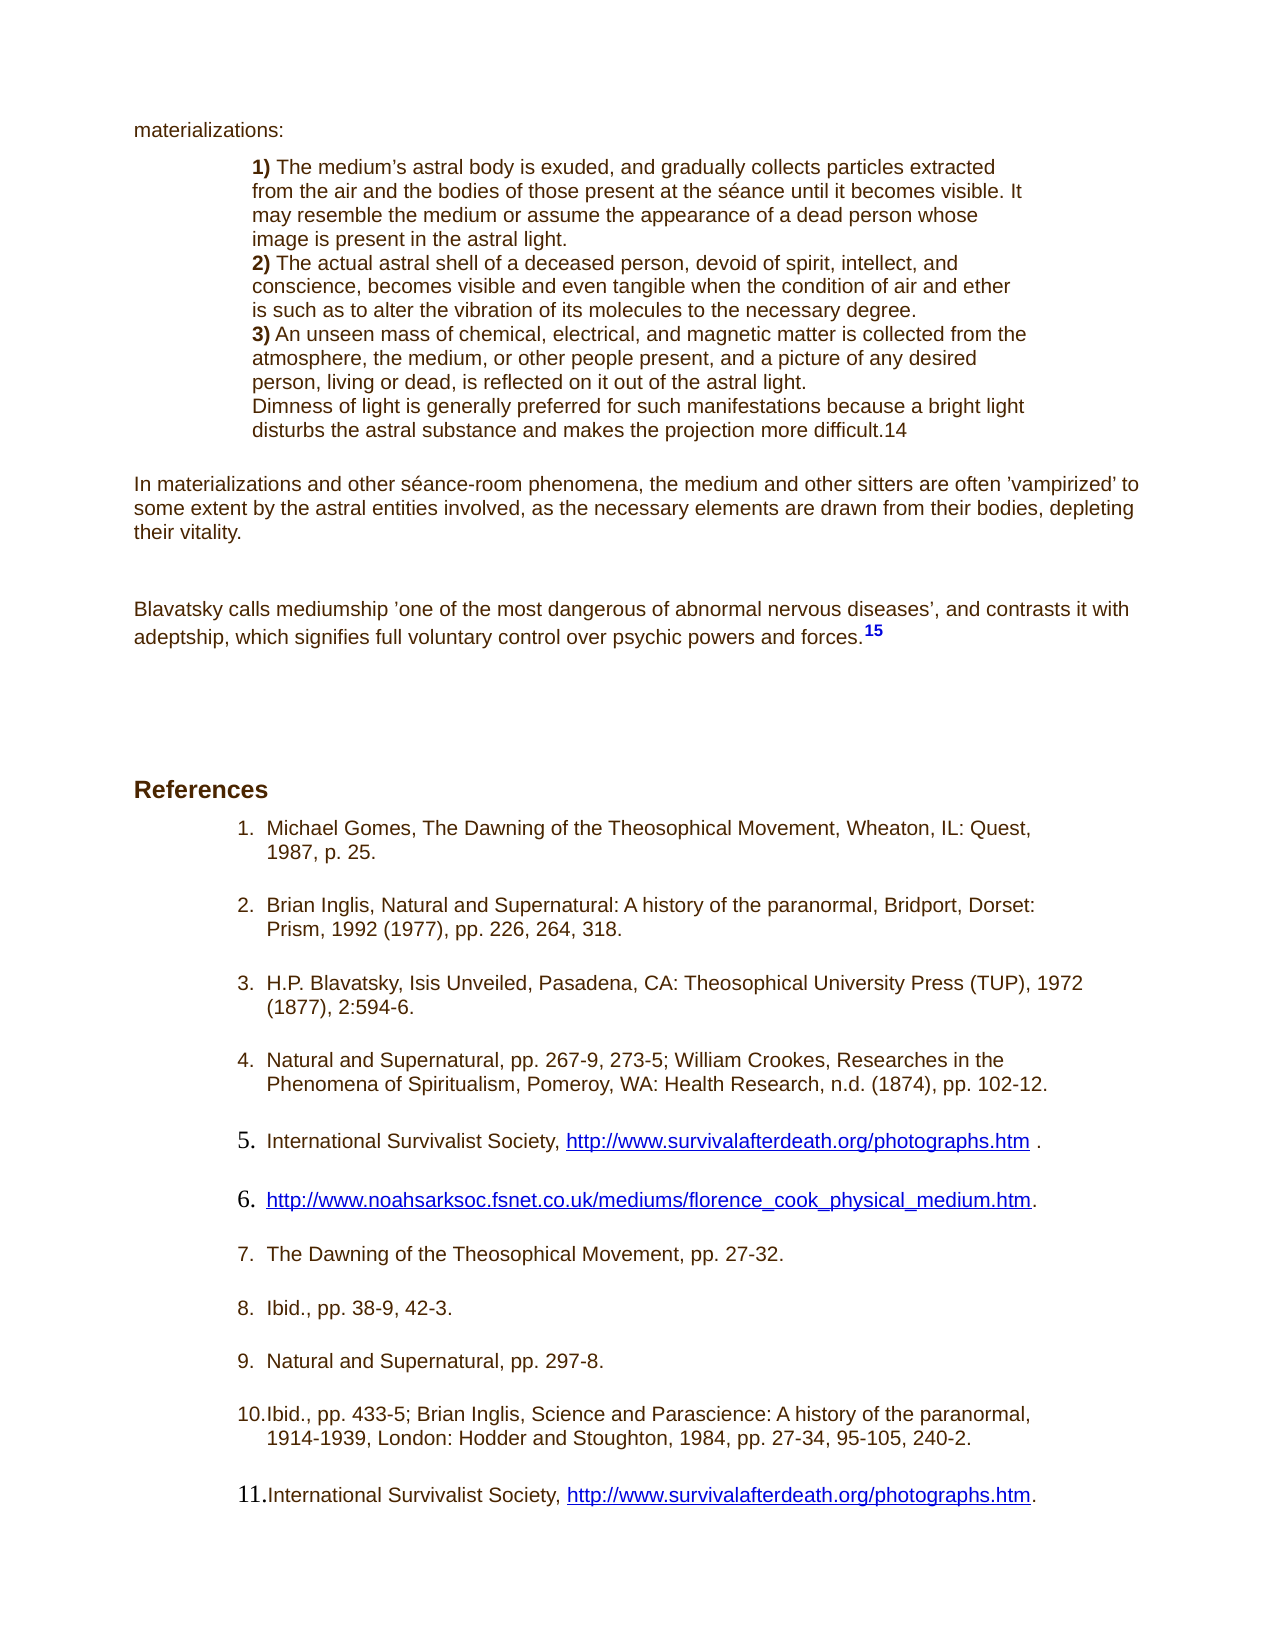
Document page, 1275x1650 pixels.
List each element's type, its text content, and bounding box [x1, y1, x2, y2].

list International Survivalist Society, http://www.survivalafterdeath.org/photographs.htm . [237, 1125, 1088, 1154]
list Natural and Supernatural, pp. 267-9, 273-5; William Crookes, Researches in the Phenomena of Spiritualism, Pomeroy, WA: Health Research, n.d. (1874), pp. 102-12. [237, 1048, 1088, 1096]
list Brian Inglis, Natural and Supernatural: A history of the paranormal, Bridport, Dorset: Prism, 1992 (1977), pp. 226, 264, 318. [237, 893, 1088, 941]
list Ibid., pp. 433-5; Brian Inglis, Science and Parascience: A history of the paranormal, 1914-1939, London: Hodder and Stoughton, 1984, pp. 27-34, 95-105, 240-2. [237, 1402, 1088, 1450]
list H.P. Blavatsky, Isis Unveiled, Pasadena, CA: Theosophical University Press (TUP), 1972 (1877), 2:594-6. [237, 971, 1088, 1018]
text References [134, 751, 1147, 803]
list http://www.noahsarksoc.fsnet.co.uk/mediums/florence_cook_physical_medium.htm. [237, 1184, 1088, 1212]
list Michael Gomes, The Dawning of the Theosophical Movement, Wheaton, IL: Quest, 1987, p. 25. [237, 816, 1088, 864]
list The Dawning of the Theosophical Movement, pp. 27-32. [237, 1242, 1088, 1266]
text Blavatsky calls mediumship ’one of the most dangerous of abnormal nervous diseases’, and contrasts it with adeptship, which signifies full voluntary control over psychic powers and forces.15 [134, 597, 1147, 697]
list International Survivalist Society, http://www.survivalafterdeath.org/photographs.htm. [237, 1479, 1088, 1508]
text materializations: [134, 118, 1147, 142]
text In materializations and other séance-room phenomena, the medium and other sitters are often ’vampirized’ to some extent by the astral entities involved, as the necessary elements are drawn from their bodies, depleting their vitality. [134, 472, 1147, 543]
text 1) The medium’s astral body is exuded, and gradually collects particles extracted from the air and the bodies of those present at the séance until it becomes visible. It may resemble the medium or assume the appearance of a dead person whose image is present in the astral light. 2) The actual astral shell of a deceased person, devoid of spirit, intellect, and conscience, becomes visible and even tangible when the condition of air and ether is such as to alter the vibration of its molecules to the necessary degree. 3) An unseen mass of chemical, electrical, and magnetic matter is collected from the atmosphere, the medium, or other people present, and a picture of any desired person, living or dead, is reflected on it out of the astral light. Dimness of light is generally preferred for such manifestations because a bright light disturbs the astral substance and makes the projection more difficult.14 [252, 154, 1029, 442]
list Natural and Supernatural, pp. 297-8. [237, 1349, 1088, 1373]
list Ibid., pp. 38-9, 42-3. [237, 1295, 1088, 1319]
